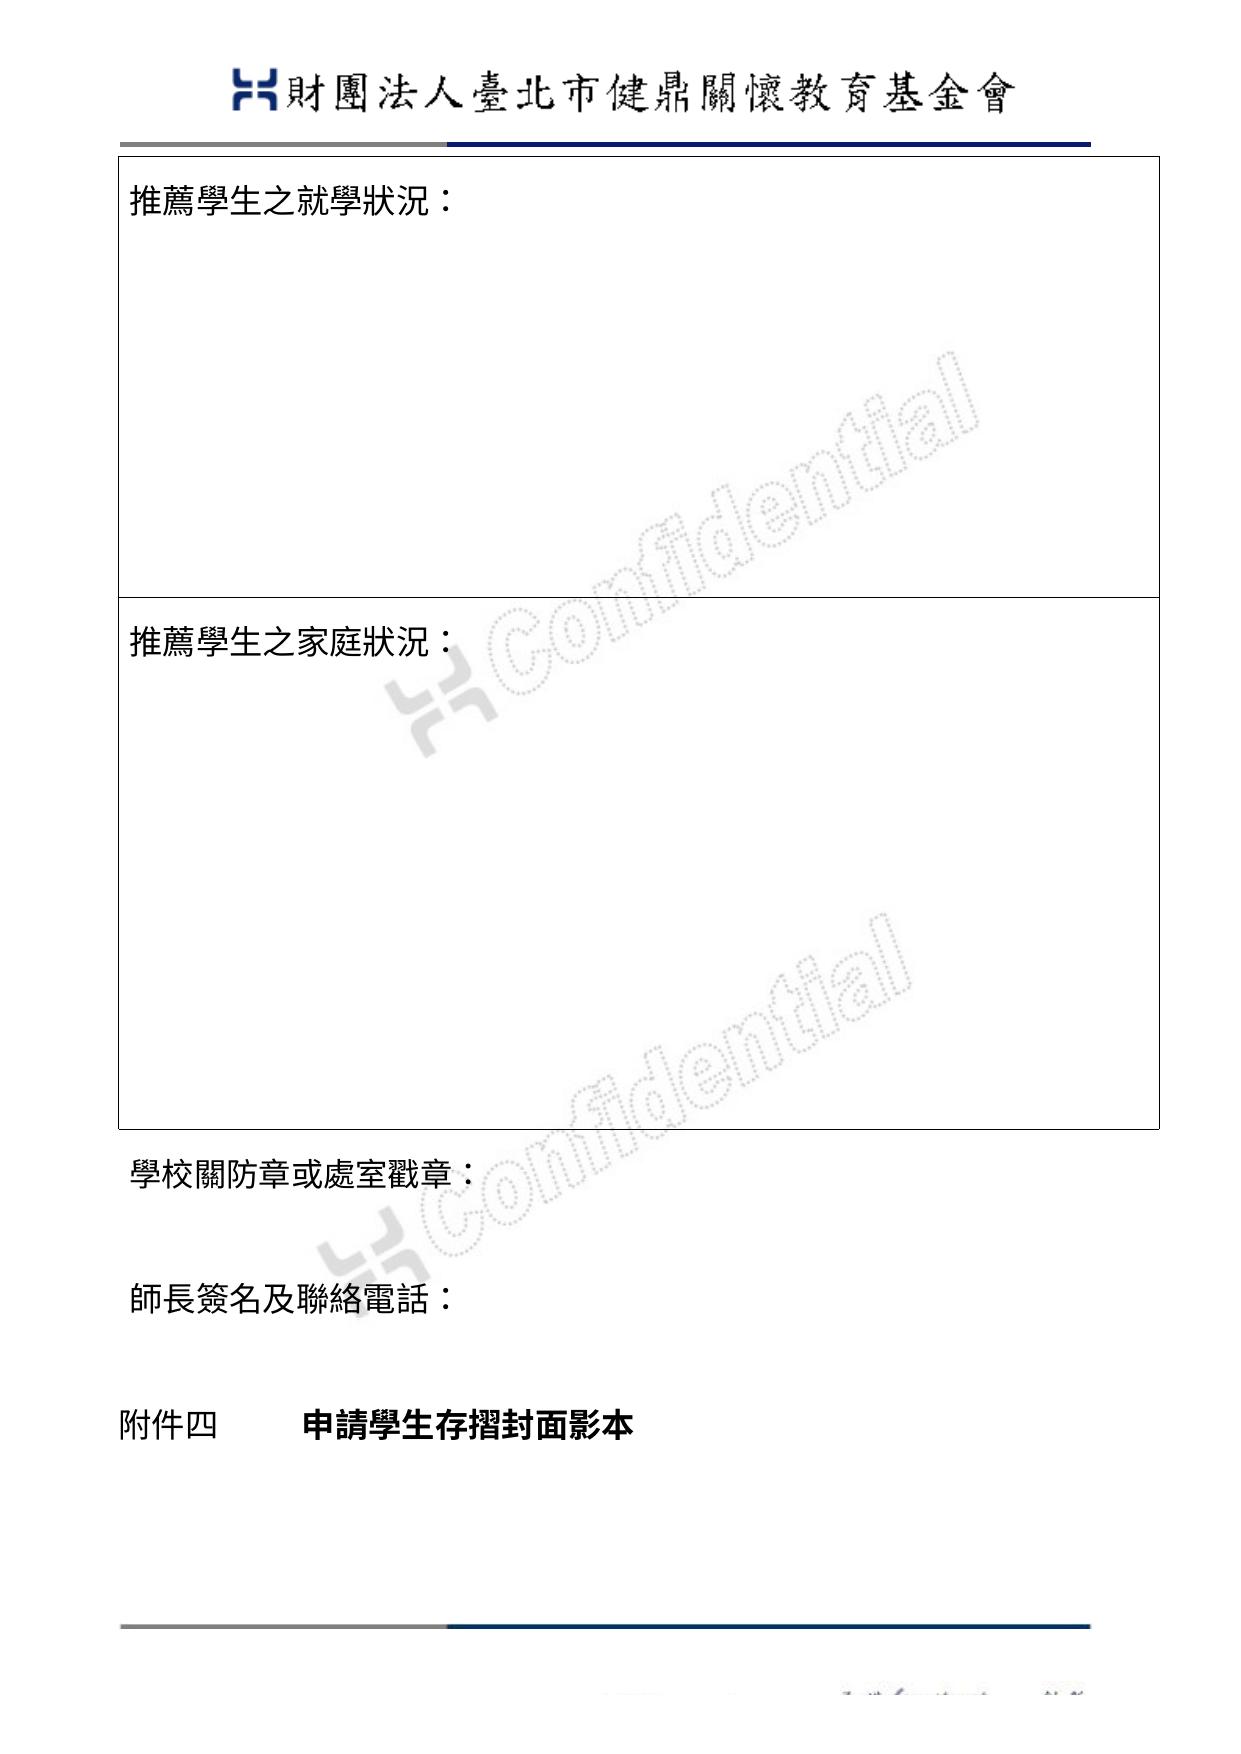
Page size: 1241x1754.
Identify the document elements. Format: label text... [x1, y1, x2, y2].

table_cell 學校關防章或處室戳章： 師長簽名及聯絡電話： [1122, 1130, 1159, 1318]
table_cell 推薦學生之就學狀況： [119, 157, 1159, 597]
table_cell 推薦學生之家庭狀況： [1122, 598, 1159, 1129]
